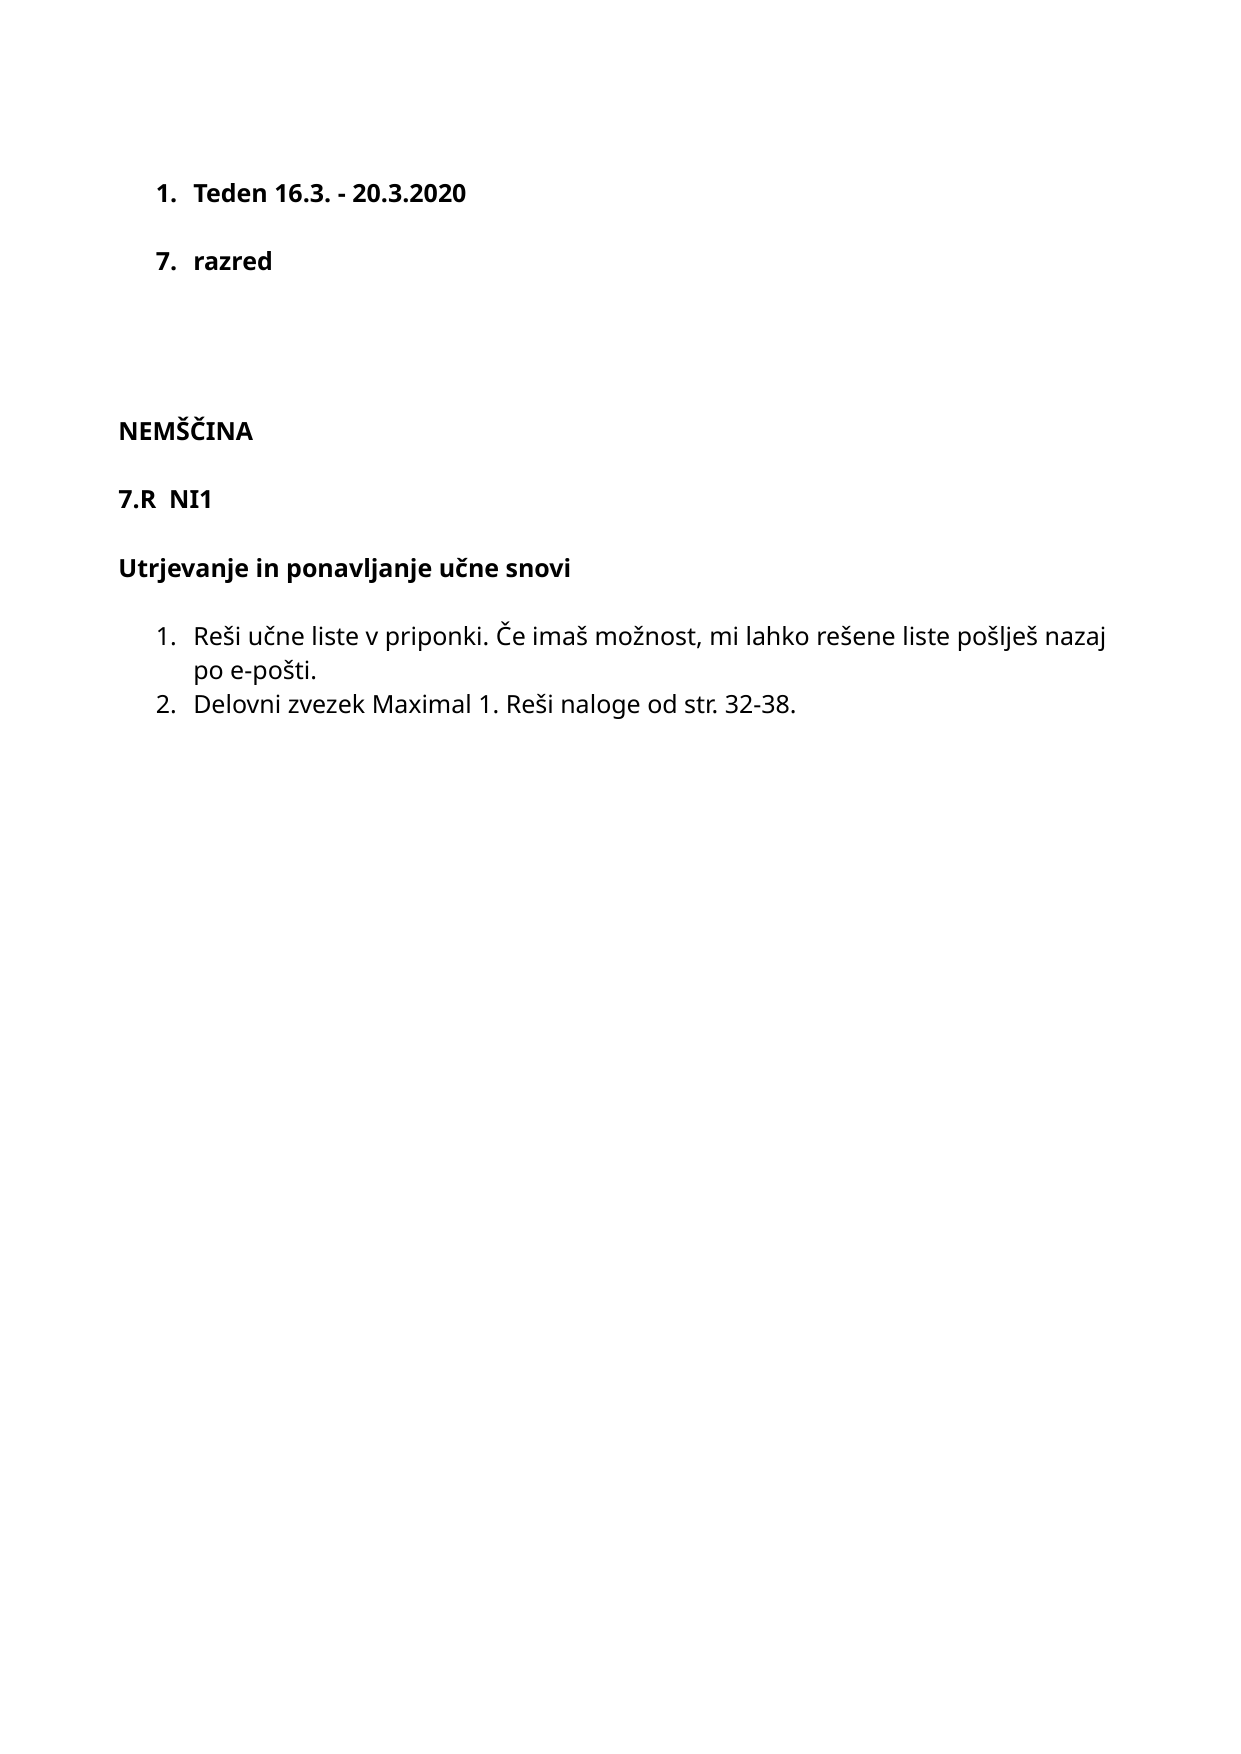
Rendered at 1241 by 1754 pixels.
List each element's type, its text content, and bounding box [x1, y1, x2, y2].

list Delovni zvezek Maximal 1. Reši naloge od str. 32-38. [156, 687, 1122, 721]
text Utrjevanje in ponavljanje učne snovi [118, 550, 1122, 584]
list razred [156, 244, 1122, 278]
list Reši učne liste v priponki. Če imaš možnost, mi lahko rešene liste pošlješ nazaj po e-pošti. [156, 618, 1122, 687]
text NEMŠČINA [118, 414, 1122, 448]
list Teden 16.3. - 20.3.2020 [156, 176, 1122, 210]
text 7.R NI1 [118, 482, 1122, 516]
